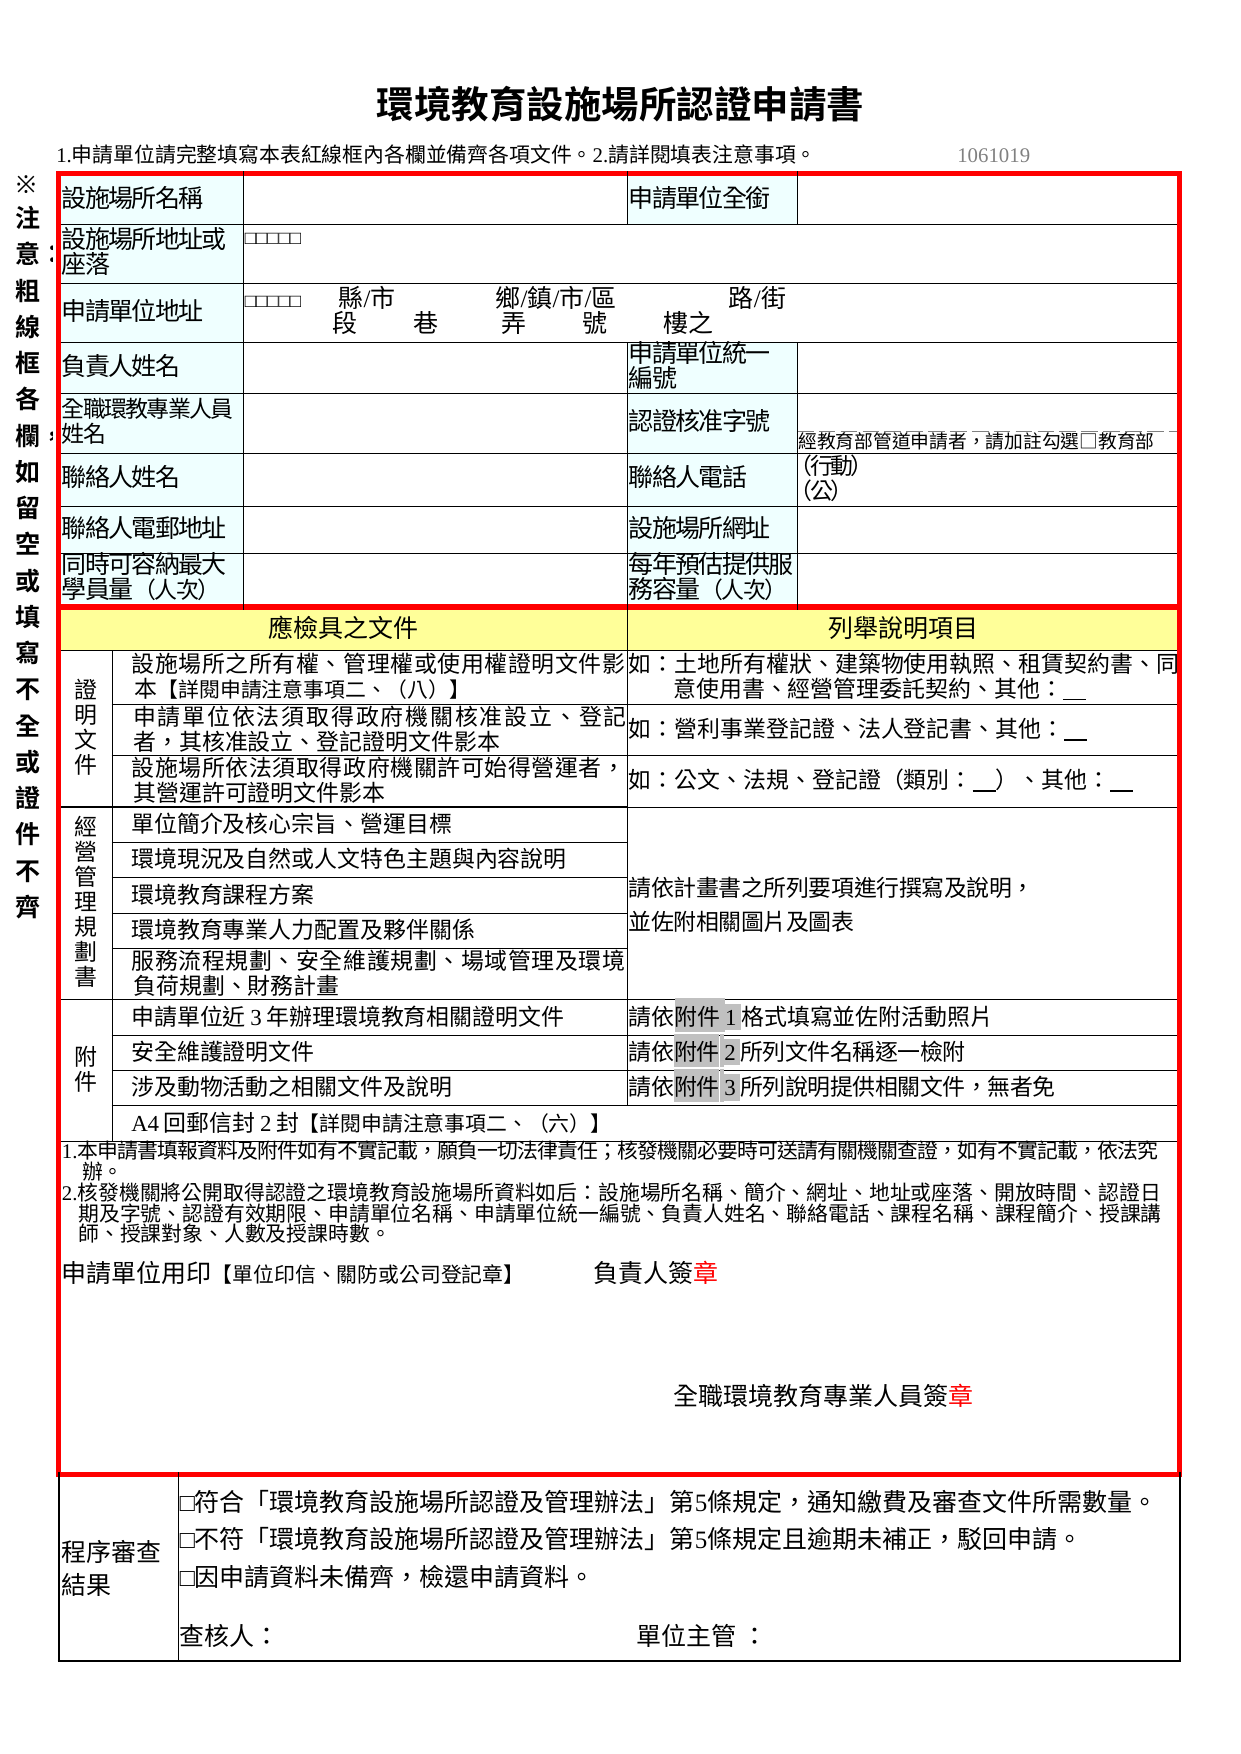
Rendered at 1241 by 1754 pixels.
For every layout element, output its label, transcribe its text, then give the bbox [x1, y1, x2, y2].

table_cell 負責人姓名 [61, 343, 243, 393]
table_cell 1.本申請書填報資料及附件如有不實記載，願負一切法律責任；核發機關必要時可送請有關機關查證，如有不實記載，依法究辦。 2.核發機關將公開取得認證之環境教育設施場所資料如后：設施場所名稱、簡介、網址、地址或座落、開放時間、認證日期及字號、認證有效期限、申請單位名稱、申請單位統一編號、負責人姓名、聯絡電話、課程名稱、課程簡介、授課講師、授課對象、人數及授課時數。 申請單位用印【單位印信、關防或公司登記章】 負責人簽章 全職環境教育專業人員簽章 [61, 1142, 1177, 1472]
table_cell [244, 394, 627, 453]
table_cell 聯絡人電話 [628, 454, 797, 506]
table_cell 經教育部管道申請者，請加註勾選□教育部 [798, 431, 1177, 453]
table_cell 如：土地所有權狀、建築物使用執照、租賃契約書、同意使用書、經營管理委託契約、其他： [628, 651, 1177, 704]
table_cell 請依計畫書之所列要項進行撰寫及說明， 並佐附相關圖片及圖表 [628, 808, 1177, 999]
table_cell 申請單位地址 [61, 284, 243, 342]
table_cell 設施場所依法須取得政府機關許可始得營運者，其營運許可證明文件影本 [113, 756, 627, 806]
table_cell 請依附件2所列文件名稱逐一檢附 [628, 1036, 1177, 1070]
table_cell [798, 394, 1177, 431]
table_cell 聯絡人電郵地址 [61, 507, 243, 553]
table_header 申請單位全銜 [628, 176, 797, 224]
table_cell [244, 507, 627, 553]
text 環境教育設施場所認證申請書 [100, 75, 1140, 129]
text ※注意：粗線框各欄，如留空或填寫不全或證件不齊備，不予受理。 [16, 170, 53, 920]
table_cell 環境現況及自然或人文特色主題與內容說明 [113, 843, 627, 877]
table_cell 設施場所地址或座落 [61, 225, 243, 283]
table_cell 附 件 [61, 1000, 112, 1141]
table_cell 單位簡介及核心宗旨、營運目標 [113, 808, 627, 842]
table_cell □□□□□ [244, 225, 1177, 283]
table_cell [798, 554, 1177, 603]
table_cell [244, 343, 627, 393]
table_cell 認證核准字號 [628, 394, 797, 453]
table_cell 請依附件3所列說明提供相關文件，無者免 [628, 1071, 1177, 1105]
text 1.申請單位請完整填寫本表紅線框內各欄並備齊各項文件。2.請詳閱填表注意事項。 1061019 [56, 129, 1240, 171]
table_cell 如：營利事業登記證、法人登記書、其他： [628, 705, 1177, 755]
table_cell 環境教育專業人力配置及夥伴關係 [113, 914, 627, 948]
table_cell 請依附件1格式填寫並佐附活動照片 [628, 1000, 1177, 1034]
table_cell 申請單位統一 編號 [628, 343, 797, 393]
table_header [798, 176, 1177, 224]
table_cell 申請單位依法須取得政府機關核准設立、登記者，其核准設立、登記證明文件影本 [113, 705, 627, 755]
table_cell 證 明 文 件 [61, 651, 112, 806]
table_cell □□□□□ 縣/市 鄉/鎮/市/區 路/街 段 巷 弄 號 樓之 [244, 284, 1177, 342]
table_cell [798, 343, 1177, 393]
table_cell 列舉說明項目 [628, 610, 1177, 650]
table_cell 同時可容納最大 學員量（人次） [61, 554, 243, 603]
table_cell 每年預估提供服務容量（人次） [628, 554, 797, 603]
table_cell □符合「環境教育設施場所認證及管理辦法」第5條規定，通知繳費及審查文件所需數量。 □不符「環境教育設施場所認證及管理辦法」第5條規定且逾期未補正，駁回申請。 □因申請資料未備齊，檢還申請資料。 查核人： 單位主管 ： [179, 1477, 1179, 1659]
table_cell 應檢具之文件 [61, 610, 627, 650]
table_cell [798, 507, 1177, 553]
table_cell 如：公文、法規、登記證（類別： ）、其他： [628, 756, 1177, 806]
table_cell [244, 554, 627, 603]
table_header [244, 176, 627, 224]
table_cell 環境教育課程方案 [113, 878, 627, 913]
table_cell [244, 454, 627, 506]
table_header 設施場所名稱 [61, 176, 243, 224]
table_cell 安全維護證明文件 [113, 1036, 627, 1070]
table_cell 涉及動物活動之相關文件及說明 [113, 1071, 627, 1105]
table_cell 申請單位近3年辦理環境教育相關證明文件 [113, 1000, 627, 1034]
table_cell （行動） （公） [798, 454, 1177, 506]
table_cell 設施場所網址 [628, 507, 797, 553]
table_cell 經 營 管 理 規 劃 書 [61, 808, 112, 999]
table_cell 設施場所之所有權、管理權或使用權證明文件影本【詳閱申請注意事項二、（八）】 [113, 651, 627, 704]
table_cell A4回郵信封2封【詳閱申請注意事項二、（六）】 [113, 1106, 1177, 1141]
table_cell 聯絡人姓名 [61, 454, 243, 506]
table_cell 服務流程規劃、安全維護規劃、場域管理及環境負荷規劃、財務計畫 [113, 949, 627, 999]
table_cell 程序審查 結果 [60, 1477, 178, 1659]
table_cell 全職環教專業人員 姓名 [61, 394, 243, 453]
